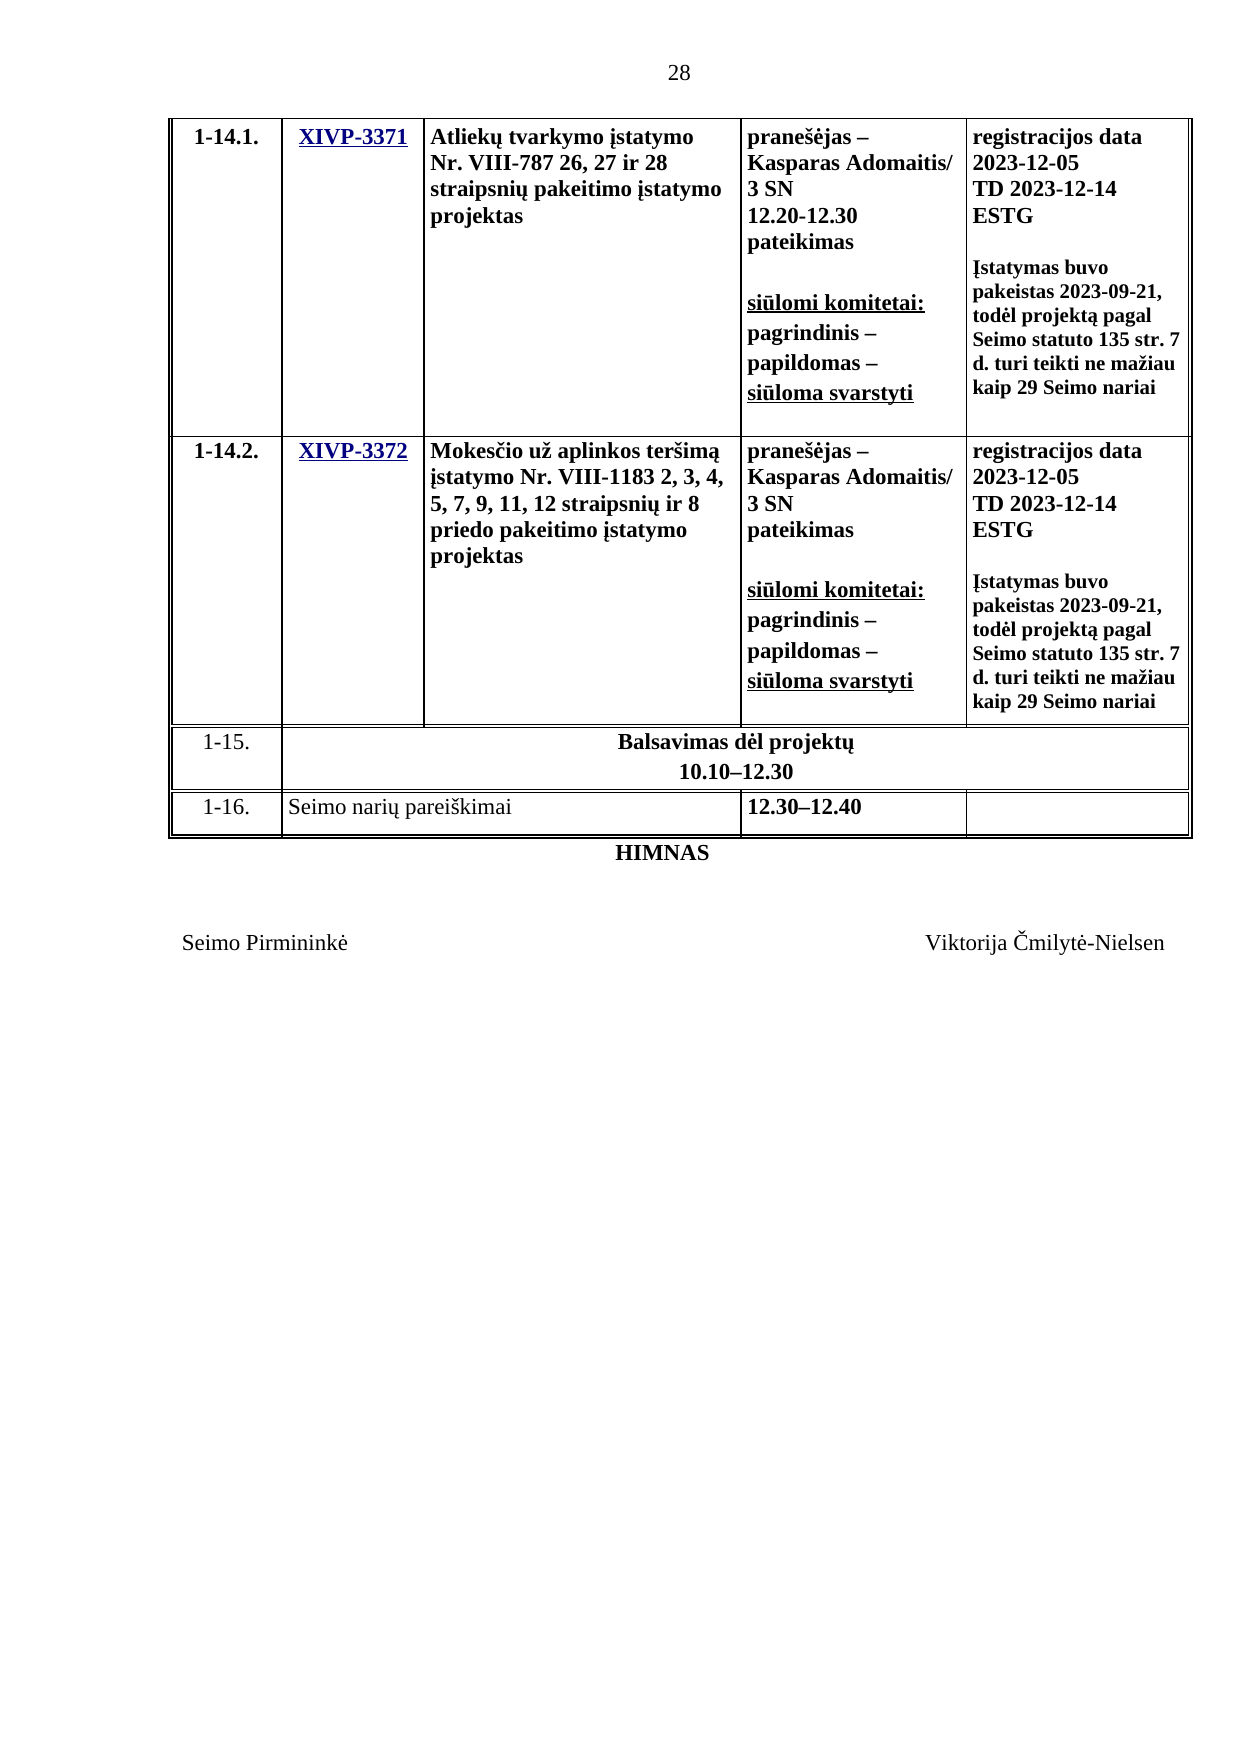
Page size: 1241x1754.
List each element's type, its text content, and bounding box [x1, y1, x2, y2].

table_cell XIVP-3371 [283, 119, 423, 436]
table_cell pranešėjas – Kasparas Adomaitis/ 3 SN pateikimas siūlomi komitetai: pagrindinis – papildomas – siūloma svarstyti [742, 437, 966, 723]
table_cell [1193, 118, 1240, 436]
table_cell [1193, 724, 1240, 789]
table_cell Seimo Pirmininkė [170, 839, 496, 961]
table_cell Seimo narių pareiškimai [283, 793, 740, 834]
table_cell 1-15. [173, 728, 281, 789]
table_cell HIMNAS [496, 839, 858, 961]
table_cell 1-14.2. [173, 437, 281, 723]
table_cell [1193, 789, 1240, 834]
table_cell Viktorija Čmilytė-Nielsen [858, 834, 1240, 961]
table_cell Atliekų tvarkymo įstatymo Nr. VIII-787 26, 27 ir 28 straipsnių pakeitimo įstatymo projektas [425, 119, 740, 436]
table_cell 1-16. [173, 793, 281, 834]
table_cell XIVP-3372 [283, 437, 423, 723]
table_cell Mokesčio už aplinkos teršimą įstatymo Nr. VIII-1183 2, 3, 4, 5, 7, 9, 11, 12 straipsnių ir 8 priedo pakeitimo įstatymo projektas [425, 437, 740, 723]
table_cell [967, 793, 1188, 834]
table_cell registracijos data 2023-12-05 TD 2023-12-14 ESTG Įstatymas buvo pakeistas 2023-09-21, todėl projektą pagal Seimo statuto 135 str. 7 d. turi teikti ne mažiau kaip 29 Seimo nariai [967, 437, 1188, 723]
table_cell 12.30–12.40 [742, 793, 966, 834]
table_cell [1193, 436, 1240, 723]
table_cell registracijos data 2023-12-05 TD 2023-12-14 ESTG Įstatymas buvo pakeistas 2023-09-21, todėl projektą pagal Seimo statuto 135 str. 7 d. turi teikti ne mažiau kaip 29 Seimo nariai [967, 119, 1188, 436]
table_cell 1-14.1. [173, 119, 281, 436]
table_cell Balsavimas dėl projektų 10.10–12.30 [283, 728, 1188, 789]
table_cell pranešėjas – Kasparas Adomaitis/ 3 SN 12.20-12.30 pateikimas siūlomi komitetai: pagrindinis – papildomas – siūloma svarstyti [742, 119, 966, 436]
